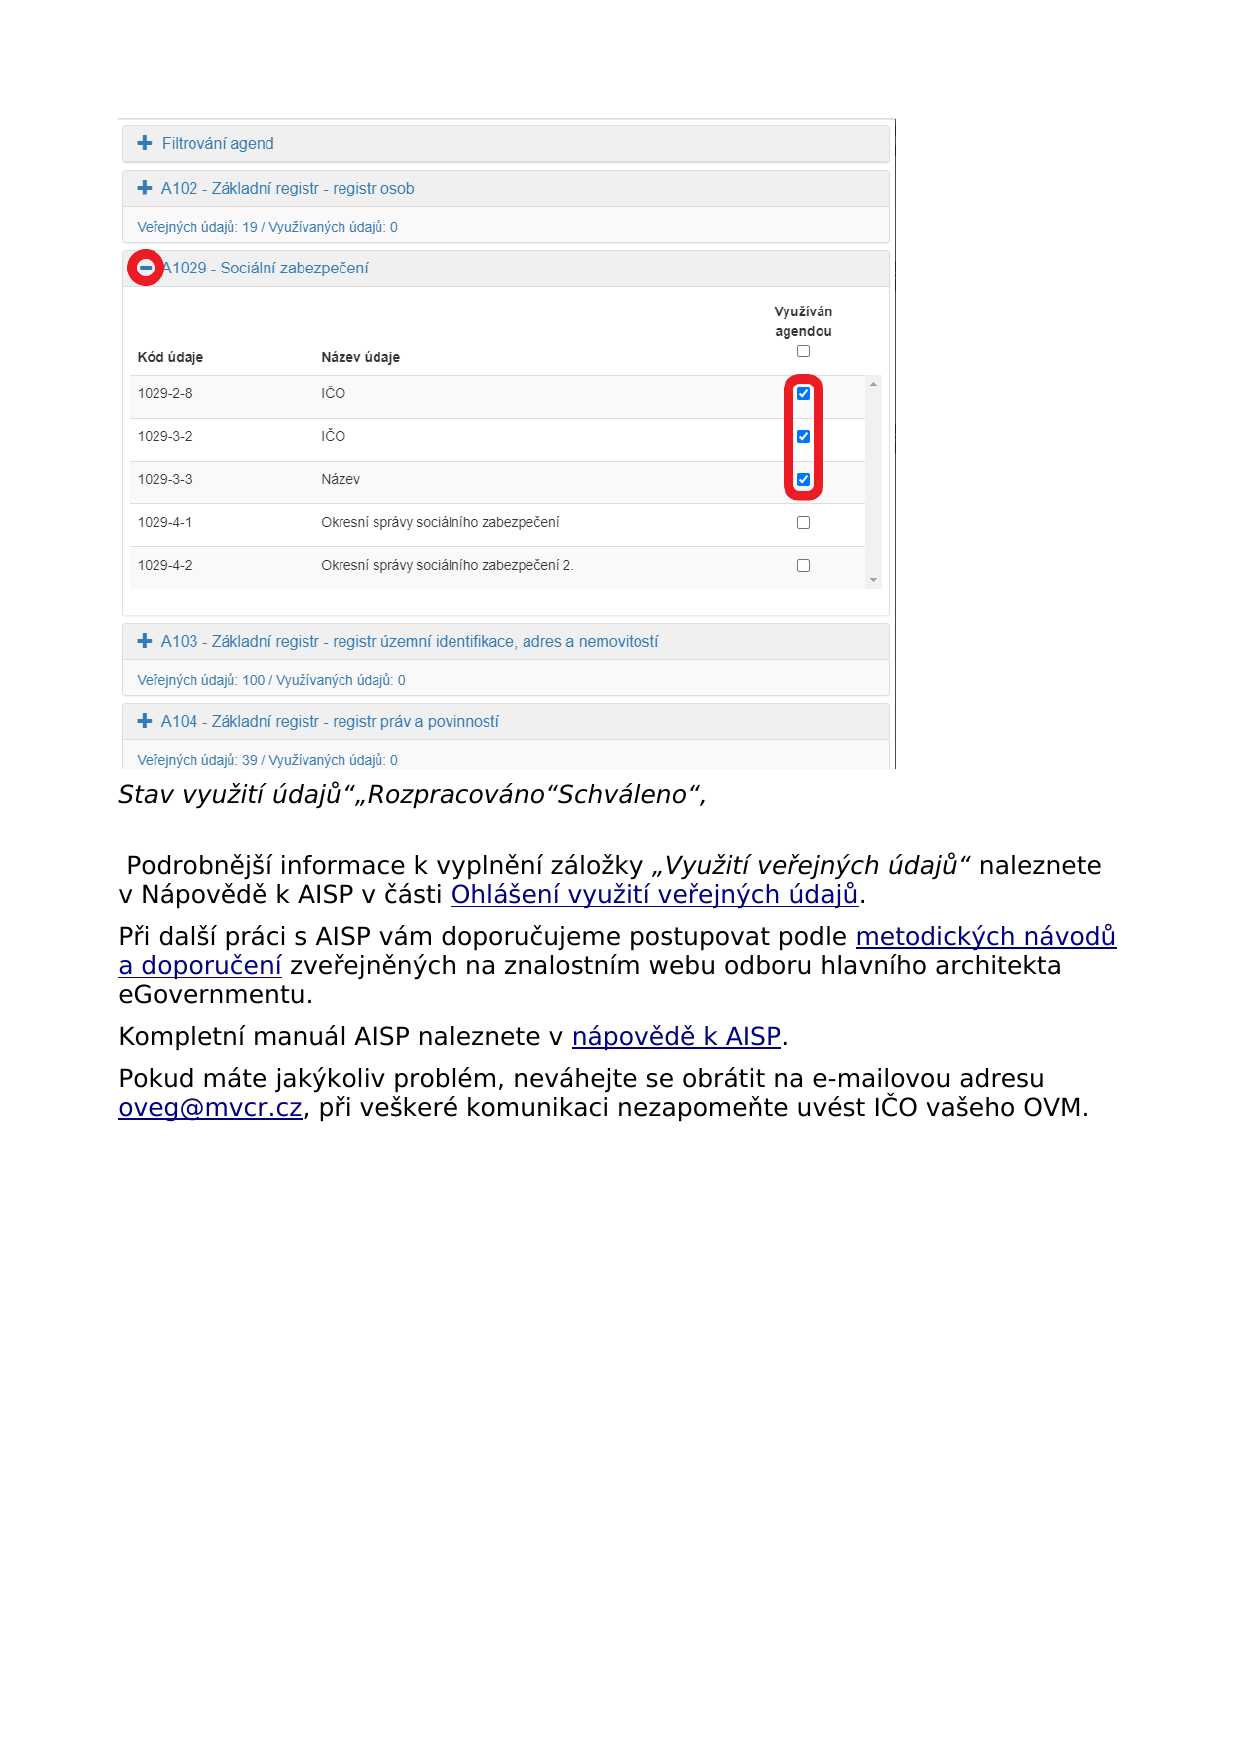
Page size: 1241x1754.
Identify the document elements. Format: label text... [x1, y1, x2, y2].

text Při další práci s AISP vám doporučujeme postupovat podle metodických návodů a doporučení zveřejněných na znalostním webu odboru hlavního architekta eGovernmentu. [118, 922, 1122, 1010]
text Kompletní manuál AISP naleznete v nápovědě k AISP. [118, 1022, 1122, 1051]
text Podrobnější informace k vyplnění záložky „Využití veřejných údajů“ naleznete v Nápovědě k AISP v části Ohlášení využití veřejných údajů. [118, 822, 1122, 910]
picture [118, 118, 897, 769]
text Pokud máte jakýkoliv problém, neváhejte se obrátit na e-mailovou adresu oveg@mvcr.cz, při veškeré komunikaci nezapomeňte uvést IČO vašeho OVM. [118, 1064, 1122, 1122]
text Stav využití údajů“„Rozpracováno“Schváleno“, [118, 781, 1122, 810]
